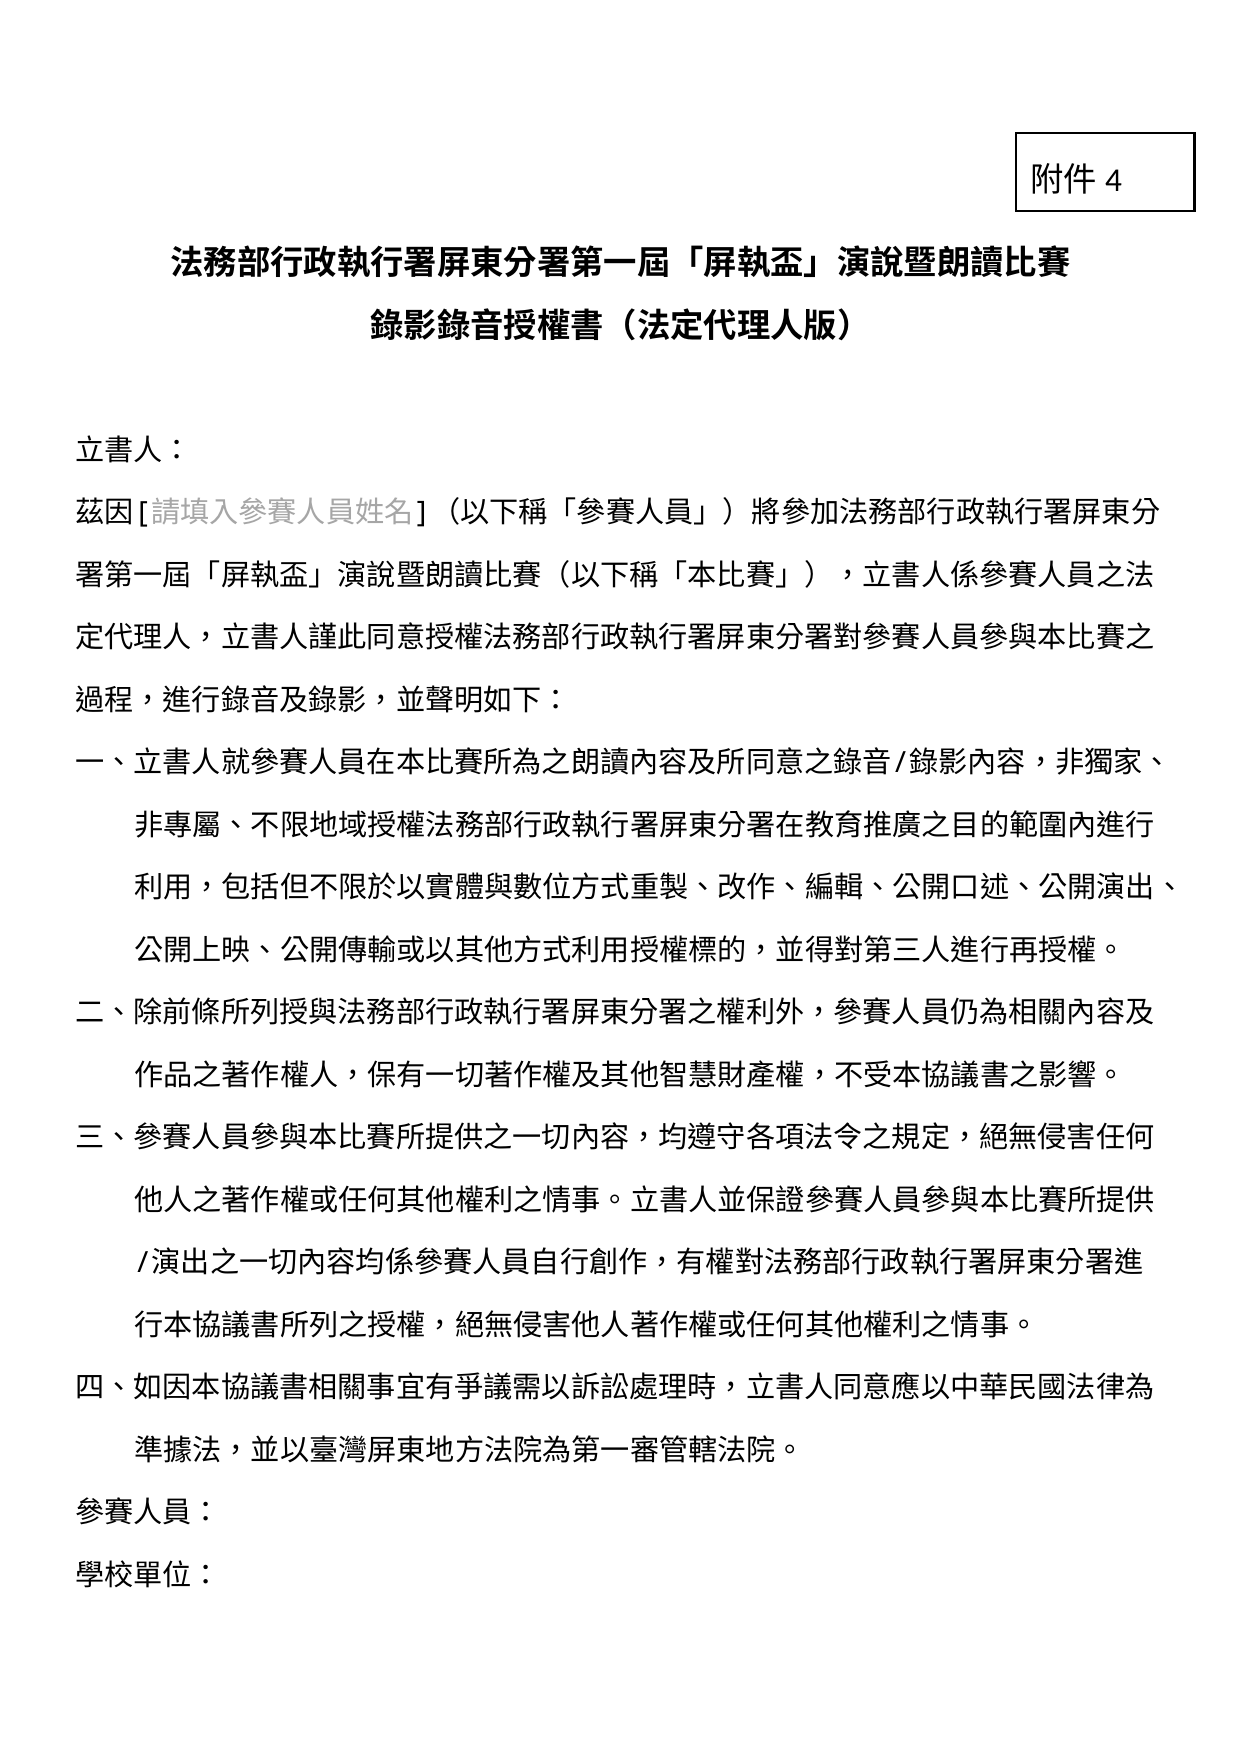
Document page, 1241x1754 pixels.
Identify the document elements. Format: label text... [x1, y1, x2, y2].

text 錄影錄音授權書（法定代理人版） [75, 281, 1165, 343]
text 學校單位： [75, 1531, 1165, 1593]
text 參賽人員： [75, 1468, 1165, 1531]
text 法務部行政執行署屏東分署第一屆「屏執盃」演說暨朗讀比賽 [75, 218, 1165, 281]
text 二、除前條所列授與法務部行政執行署屏東分署之權利外，參賽人員仍為相關內容及作品之著作權人，保有一切著作權及其他智慧財產權，不受本協議書之影響。 [75, 968, 1165, 1093]
text 三、參賽人員參與本比賽所提供之一切內容，均遵守各項法令之規定，絕無侵害任何他人之著作權或任何其他權利之情事。立書人並保證參賽人員參與本比賽所提供/演出之一切內容均係參賽人員自行創作，有權對法務部行政執行署屏東分署進行本協議書所列之授權，絕無侵害他人著作權或任何其他權利之情事。 [75, 1093, 1165, 1343]
text 一、立書人就參賽人員在本比賽所為之朗讀內容及所同意之錄音/錄影內容，非獨家、非專屬、不限地域授權法務部行政執行署屏東分署在教育推廣之目的範圍內進行利用，包括但不限於以實體與數位方式重製、改作、編輯、公開口述、公開演出、公開上映、公開傳輸或以其他方式利用授權標的，並得對第三人進行再授權。 [75, 718, 1165, 968]
text 茲因[請填入參賽人員姓名]（以下稱「參賽人員」）將參加法務部行政執行署屏東分署第一屆「屏執盃」演說暨朗讀比賽（以下稱「本比賽」），立書人係參賽人員之法定代理人，立書人謹此同意授權法務部行政執行署屏東分署對參賽人員參與本比賽之過程，進行錄音及錄影，並聲明如下： [75, 468, 1165, 718]
text 立書人： [75, 406, 1165, 468]
text 四、如因本協議書相關事宜有爭議需以訴訟處理時，立書人同意應以中華民國法律為準據法，並以臺灣屏東地方法院為第一審管轄法院。 [75, 1343, 1165, 1468]
